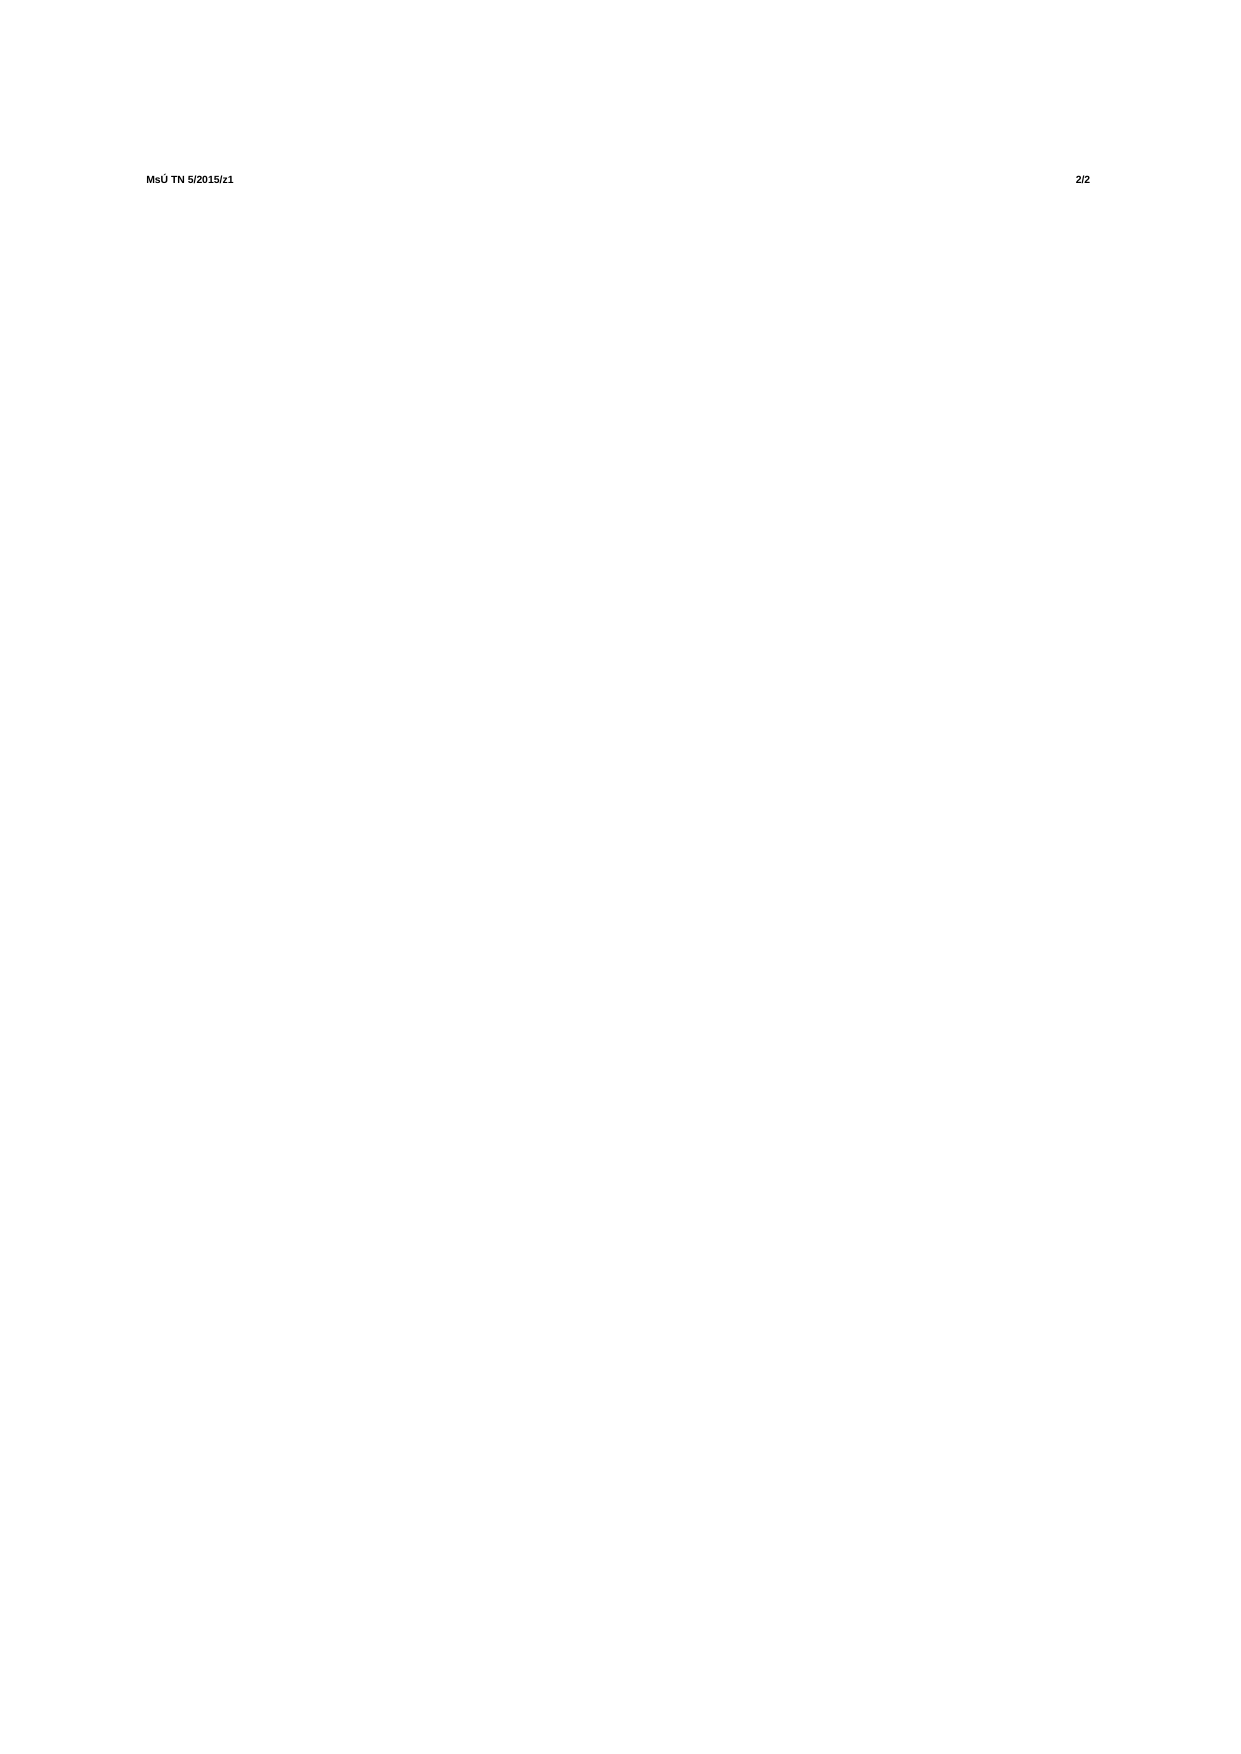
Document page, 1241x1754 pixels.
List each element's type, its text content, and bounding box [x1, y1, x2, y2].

text MsÚ TN 5/2015/z1 2/2 [146, 174, 1094, 186]
